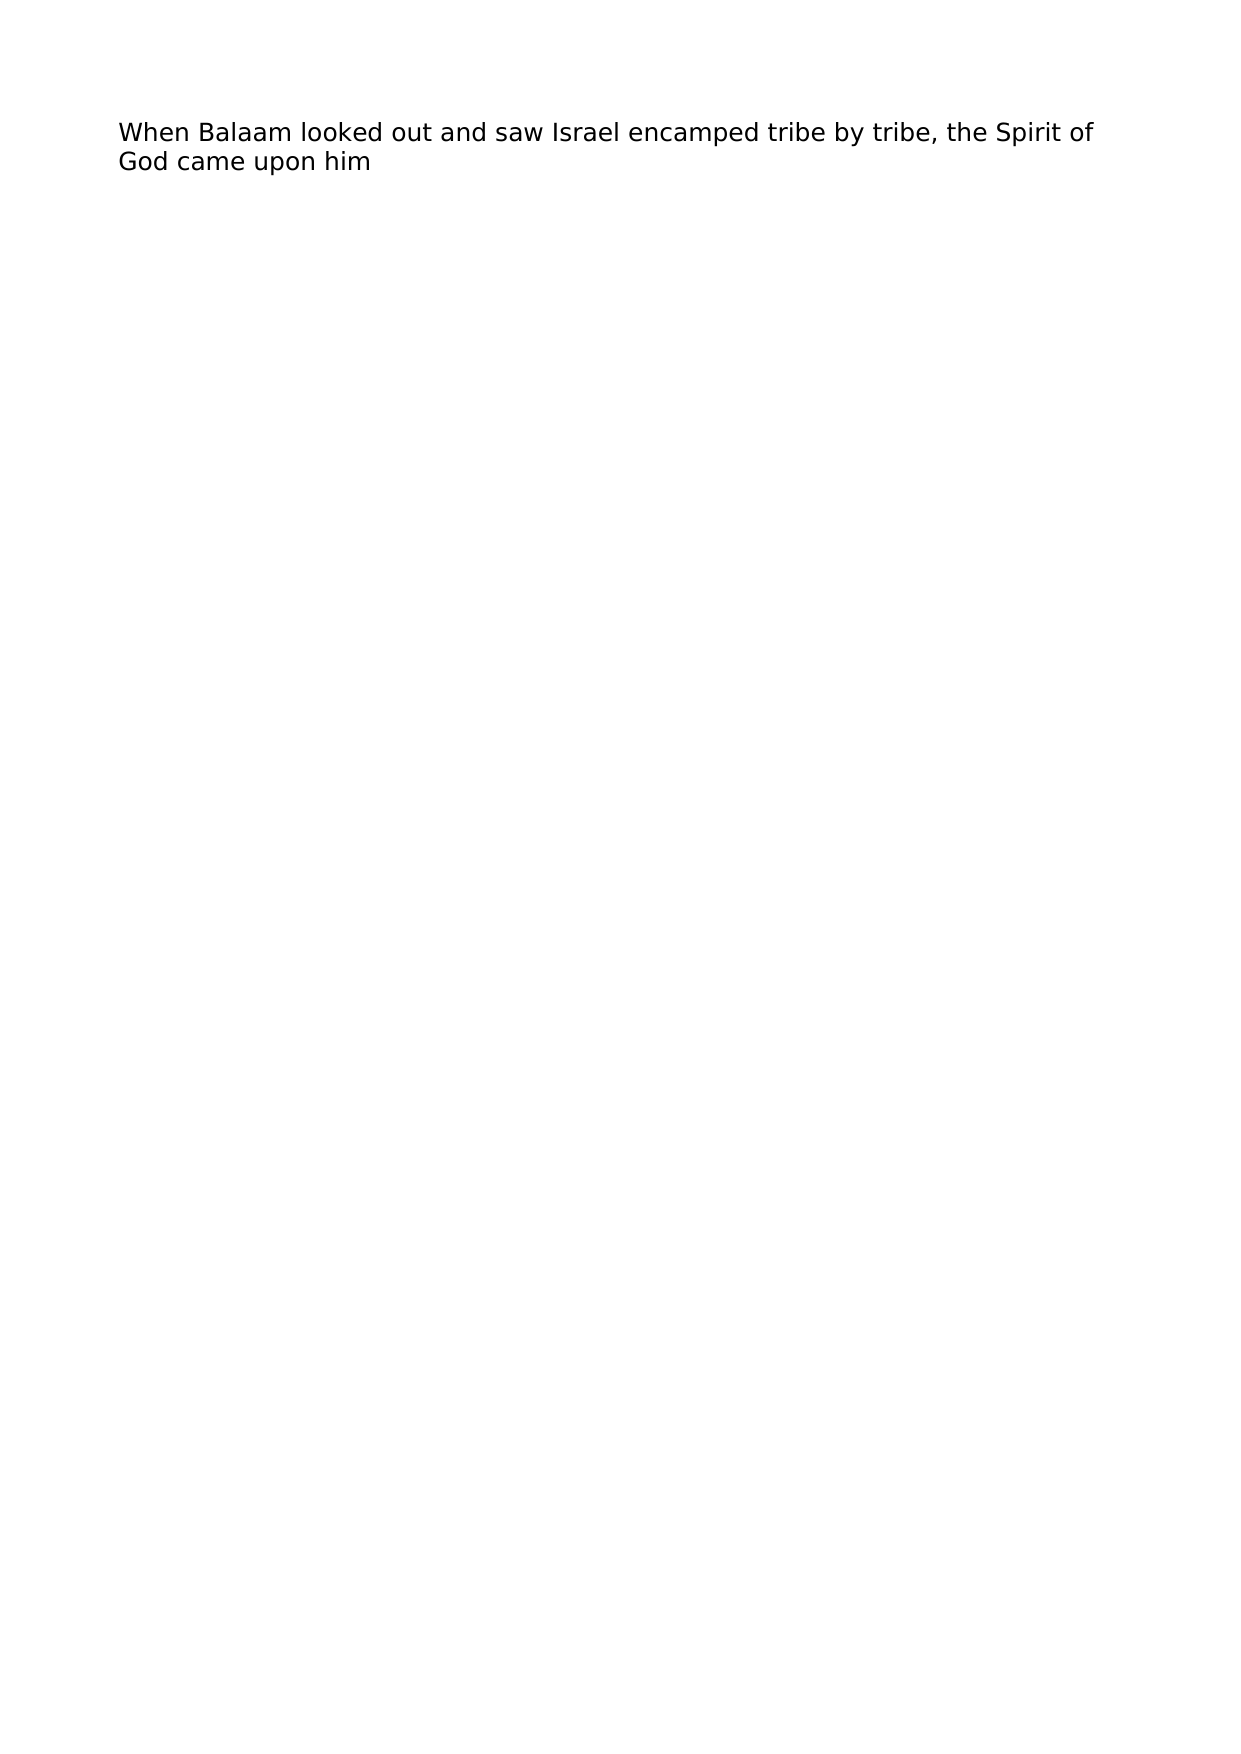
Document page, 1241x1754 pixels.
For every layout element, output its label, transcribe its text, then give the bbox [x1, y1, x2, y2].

text When Balaam looked out and saw Israel encamped tribe by tribe, the Spirit of God came upon him [118, 118, 1122, 176]
